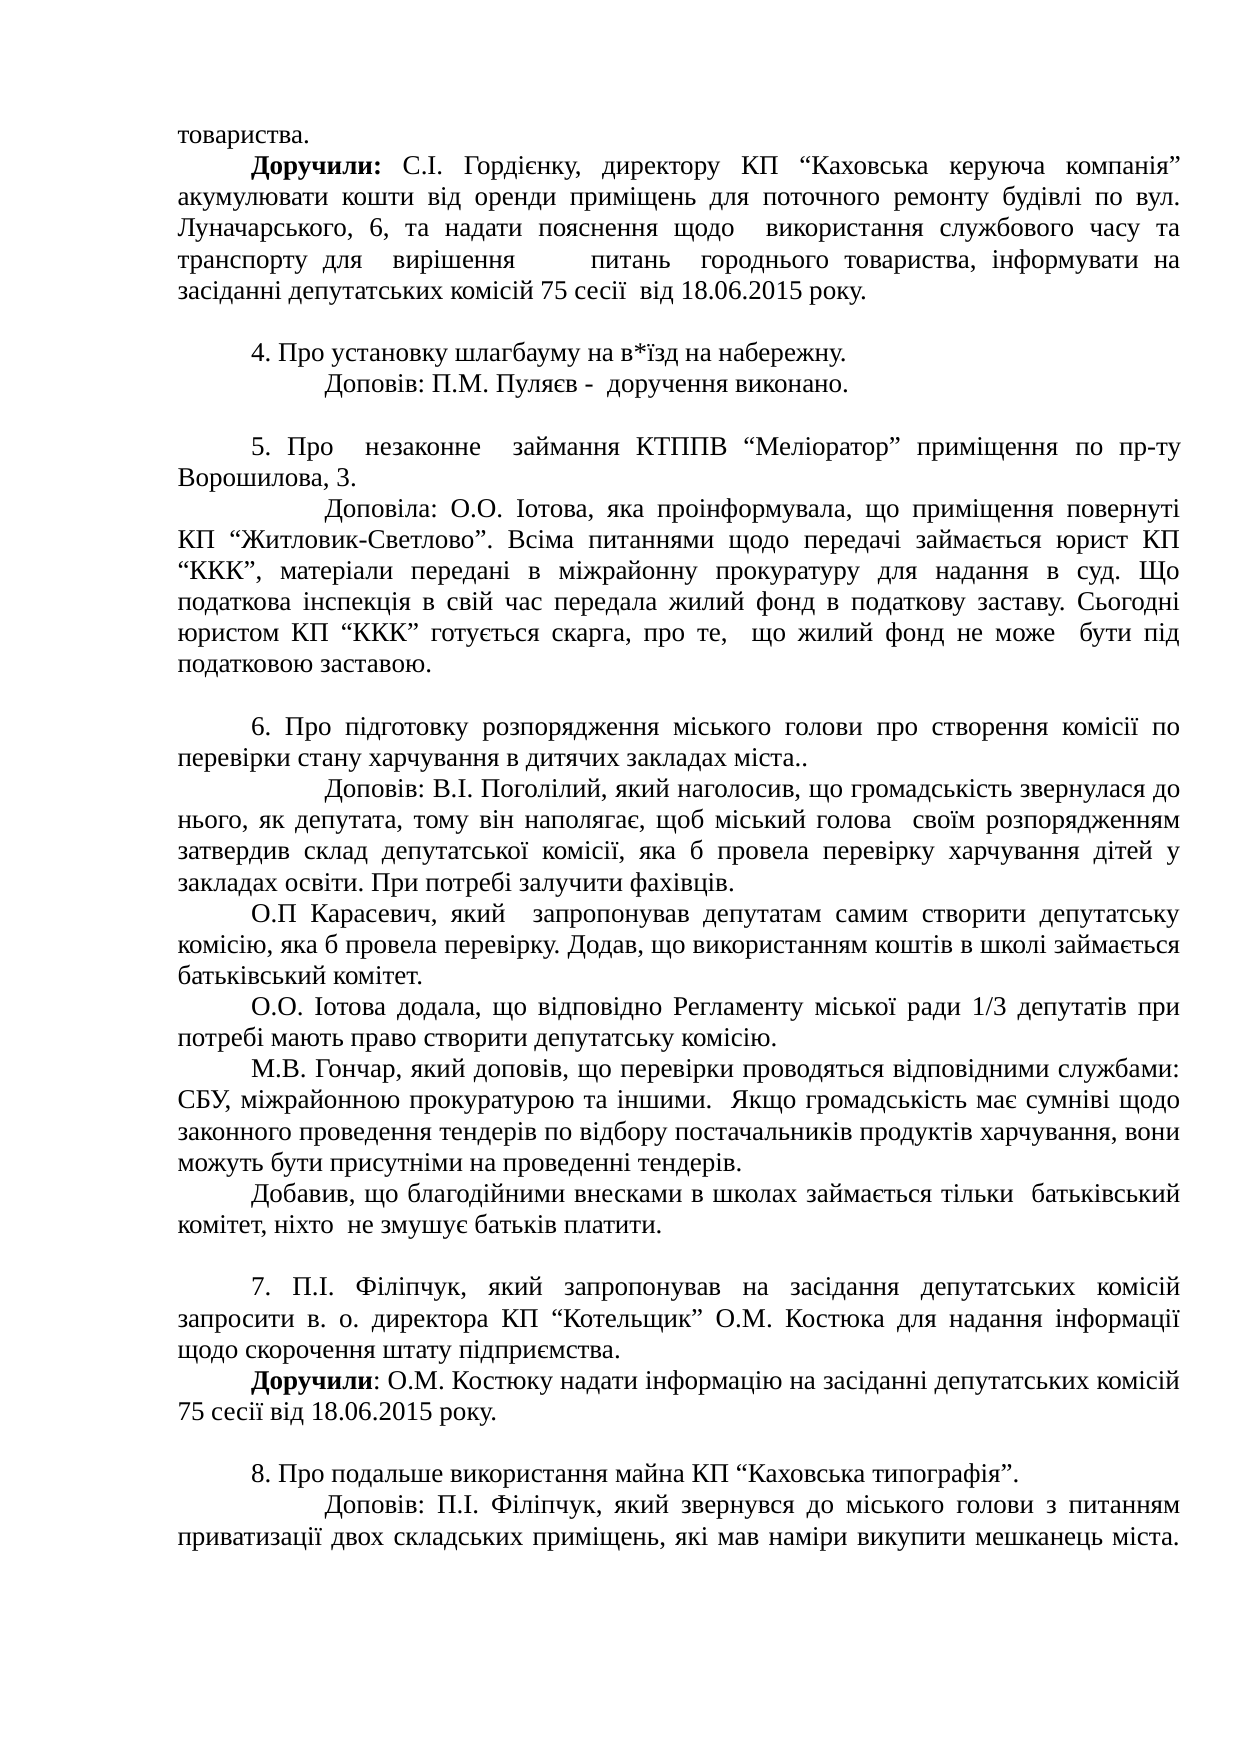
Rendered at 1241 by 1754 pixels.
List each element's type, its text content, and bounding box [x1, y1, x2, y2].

text О.П Карасевич, який запропонував депутатам самим створити депутатську комісію, яка б провела перевірку. Додав, що використанням коштів в школі займається батьківський комітет. [177, 897, 1181, 990]
text 8. Про подальше використання майна КП “Каховська типографія”. [177, 1457, 1181, 1488]
text товариства. [177, 118, 1181, 149]
text 4. Про установку шлагбауму на в*їзд на набережну. [177, 336, 1181, 367]
text Доповів: П.І. Філіпчук, який звернувся до міського голови з питанням приватизації двох складських приміщень, які мав наміри викупити мешканець міста. [177, 1488, 1181, 1551]
text 7. П.І. Філіпчук, який запропонував на засідання депутатських комісій запросити в. о. директора КП “Котельщик” О.М. Костюка для надання інформації щодо скорочення штату підприємства. [177, 1271, 1181, 1364]
text О.О. Іотова додала, що відповідно Регламенту міської ради 1/3 депутатів при потребі мають право створити депутатську комісію. [177, 990, 1181, 1052]
text Доручили: С.І. Гордієнку, директору КП “Каховська керуюча компанія” акумулювати кошти від оренди приміщень для поточного ремонту будівлі по вул. Луначарського, 6, та надати пояснення щодо використання службового часу та транспорту для вирішення питань городнього товариства, інформувати на засіданні депутатських комісій 75 сесії від 18.06.2015 року. [177, 149, 1181, 305]
text М.В. Гончар, який доповів, що перевірки проводяться відповідними службами: СБУ, міжрайонною прокуратурою та іншими. Якщо громадськість має сумніві щодо законного проведення тендерів по відбору постачальників продуктів харчування, вони можуть бути присутніми на проведенні тендерів. [177, 1052, 1181, 1177]
text 5. Про незаконне займання КТППВ “Меліоратор” приміщення по пр-ту Ворошилова, 3. [177, 429, 1181, 492]
text Доповіла: О.О. Іотова, яка проінформувала, що приміщення повернуті КП “Житловик-Светлово”. Всіма питаннями щодо передачі займається юрист КП “ККК”, матеріали передані в міжрайонну прокуратуру для надання в суд. Що податкова інспекція в свій час передала жилий фонд в податкову заставу. Сьогодні юристом КП “ККК” готується скарга, про те, що жилий фонд не може бути під податковою заставою. [177, 492, 1181, 679]
text Доручили: О.М. Костюку надати інформацію на засіданні депутатських комісій 75 сесії від 18.06.2015 року. [177, 1364, 1181, 1426]
text Доповів: В.І. Поголілий, який наголосив, що громадськість звернулася до нього, як депутата, тому він наполягає, щоб міський голова своїм розпорядженням затвердив склад депутатської комісії, яка б провела перевірку харчування дітей у закладах освіти. При потребі залучити фахівців. [177, 772, 1181, 897]
text 6. Про підготовку розпорядження міського голови про створення комісії по перевірки стану харчування в дитячих закладах міста.. [177, 710, 1181, 772]
text Доповів: П.М. Пуляєв - доручення виконано. [177, 367, 1181, 398]
text Добавив, що благодійними внесками в школах займається тільки батьківський комітет, ніхто не змушує батьків платити. [177, 1177, 1181, 1239]
